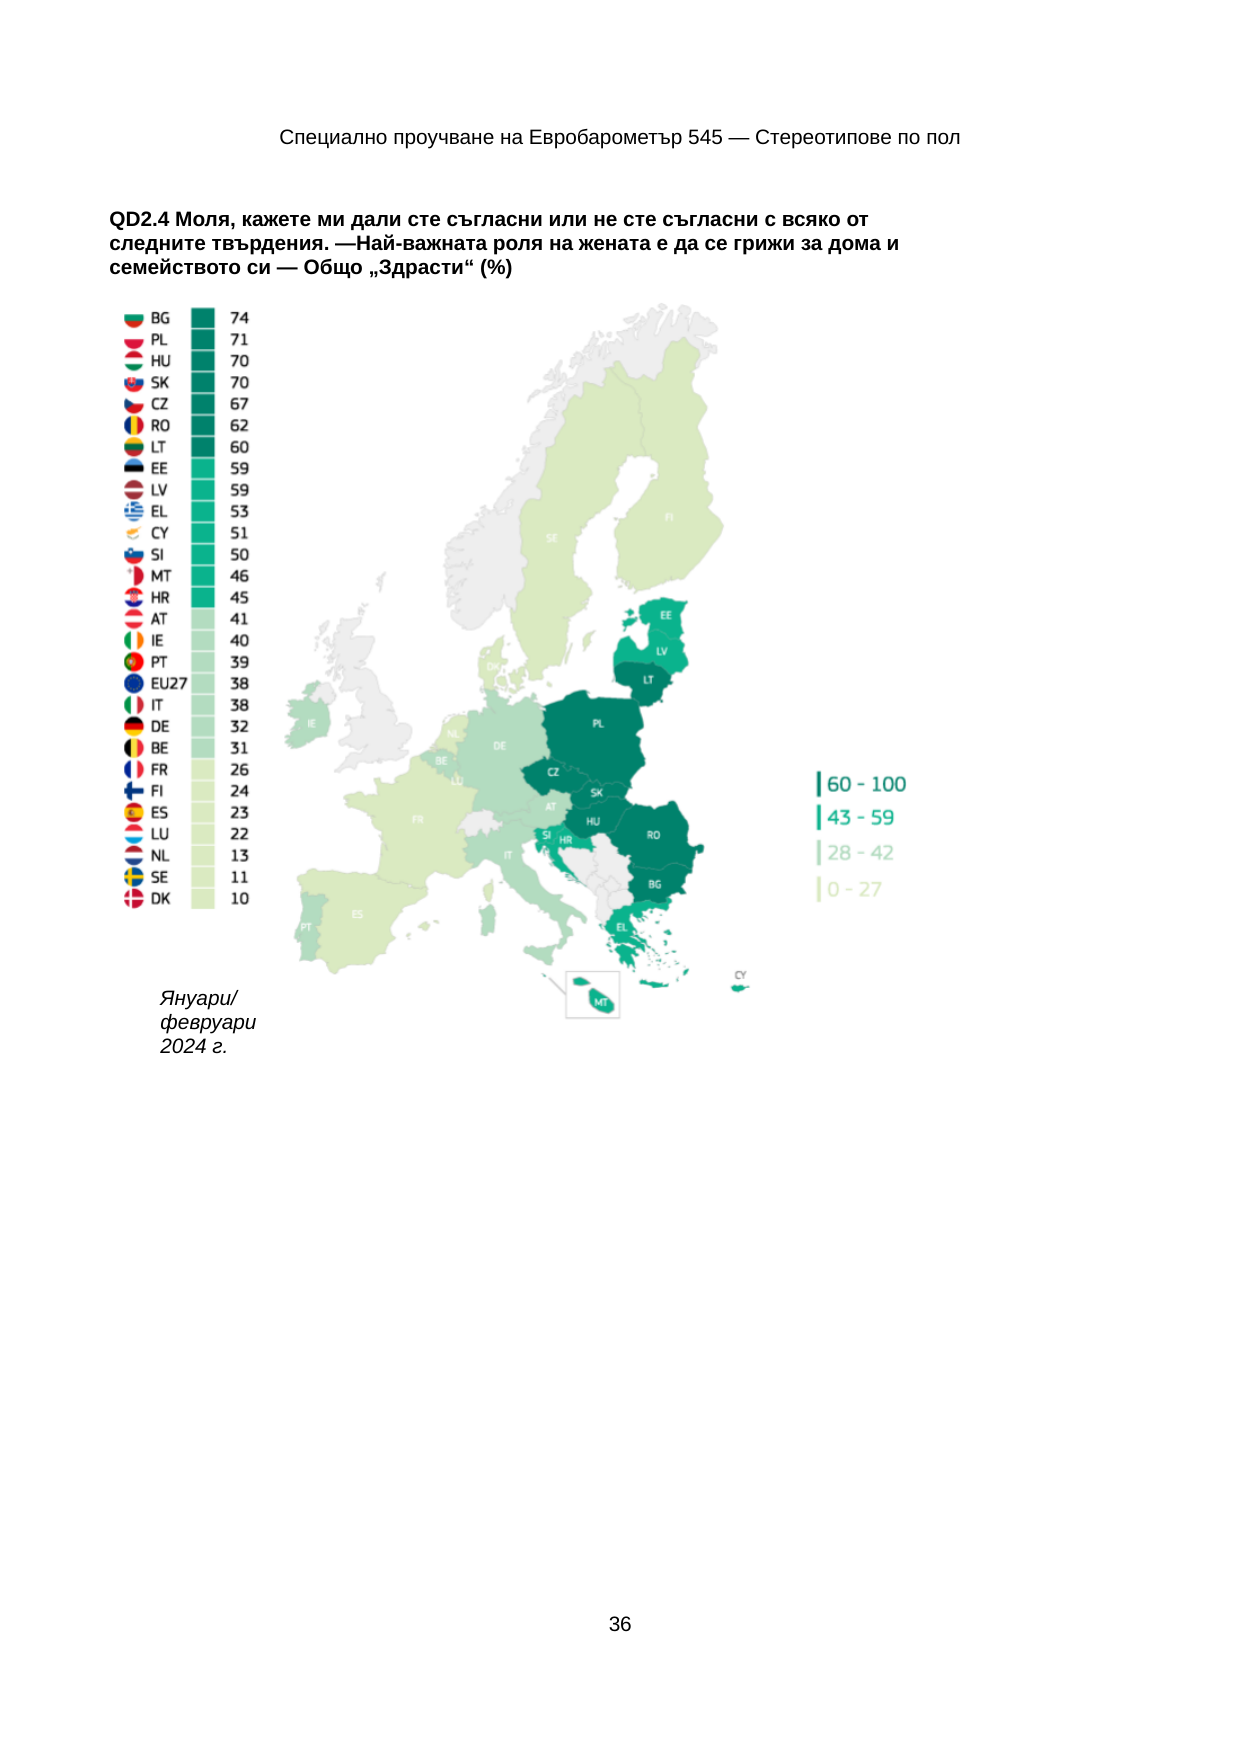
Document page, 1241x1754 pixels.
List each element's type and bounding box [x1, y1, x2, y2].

picture [113, 294, 917, 1024]
